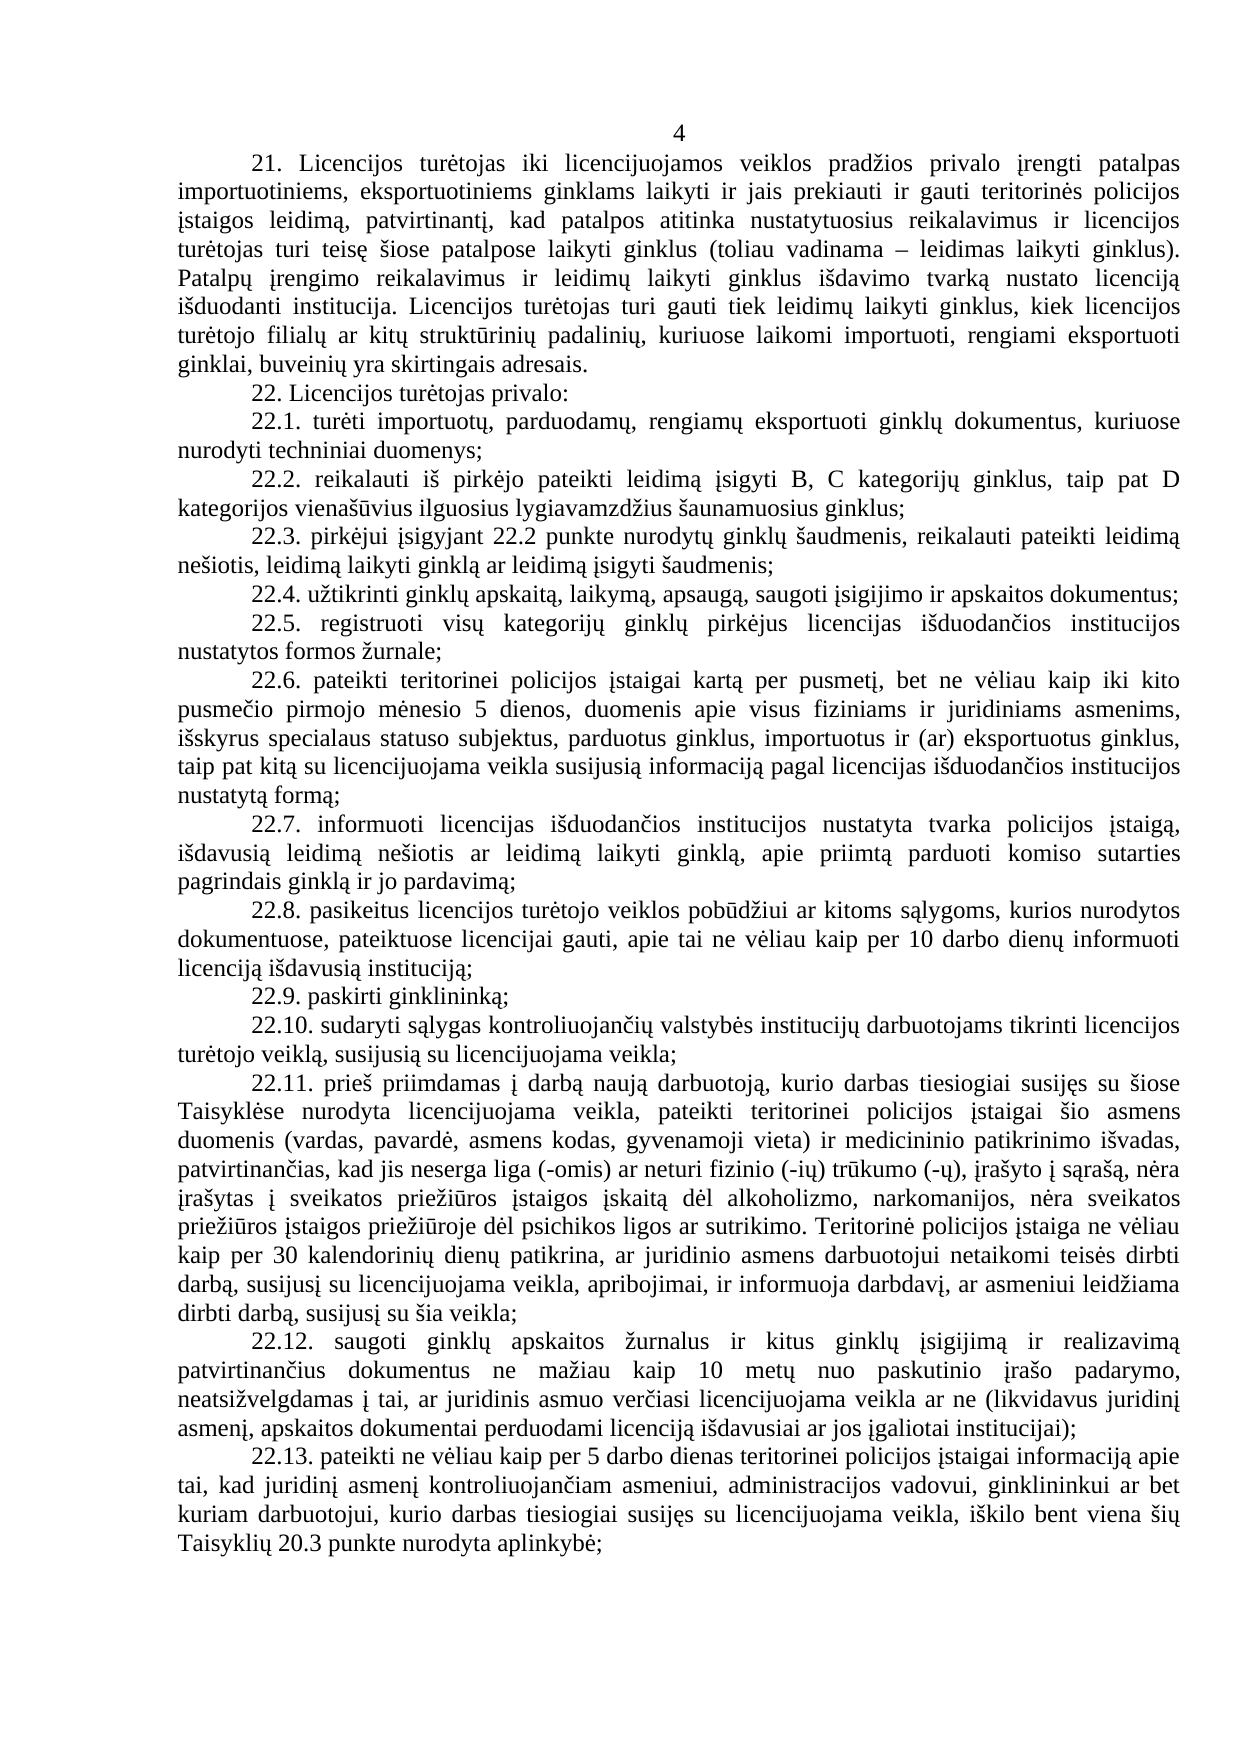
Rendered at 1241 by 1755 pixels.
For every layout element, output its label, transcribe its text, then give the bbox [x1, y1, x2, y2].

text 21. Licencijos turėtojas iki licencijuojamos veiklos pradžios privalo įrengti patalpas importuotiniems, eksportuotiniems ginklams laikyti ir jais prekiauti ir gauti teritorinės policijos įstaigos leidimą, patvirtinantį, kad patalpos atitinka nustatytuosius reikalavimus ir licencijos turėtojas turi teisę šiose patalpose laikyti ginklus (toliau vadinama – leidimas laikyti ginklus). Patalpų įrengimo reikalavimus ir leidimų laikyti ginklus išdavimo tvarką nustato licenciją išduodanti institucija. Licencijos turėtojas turi gauti tiek leidimų laikyti ginklus, kiek licencijos turėtojo filialų ar kitų struktūrinių padalinių, kuriuose laikomi importuoti, rengiami eksportuoti ginklai, buveinių yra skirtingais adresais. [177, 148, 1181, 378]
text 22.11. prieš priimdamas į darbą naują darbuotoją, kurio darbas tiesiogiai susijęs su šiose Taisyklėse nurodyta licencijuojama veikla, pateikti teritorinei policijos įstaigai šio asmens duomenis (vardas, pavardė, asmens kodas, gyvenamoji vieta) ir medicininio patikrinimo išvadas, patvirtinančias, kad jis neserga liga (-omis) ar neturi fizinio (-ių) trūkumo (-ų), įrašyto į sąrašą, nėra įrašytas į sveikatos priežiūros įstaigos įskaitą dėl alkoholizmo, narkomanijos, nėra sveikatos priežiūros įstaigos priežiūroje dėl psichikos ligos ar sutrikimo. Teritorinė policijos įstaiga ne vėliau kaip per 30 kalendorinių dienų patikrina, ar juridinio asmens darbuotojui netaikomi teisės dirbti darbą, susijusį su licencijuojama veikla, apribojimai, ir informuoja darbdavį, ar asmeniui leidžiama dirbti darbą, susijusį su šia veikla; [177, 1068, 1181, 1326]
text 22.12. saugoti ginklų apskaitos žurnalus ir kitus ginklų įsigijimą ir realizavimą patvirtinančius dokumentus ne mažiau kaip 10 metų nuo paskutinio įrašo padarymo, neatsižvelgdamas į tai, ar juridinis asmuo verčiasi licencijuojama veikla ar ne (likvidavus juridinį asmenį, apskaitos dokumentai perduodami licenciją išdavusiai ar jos įgaliotai institucijai); [177, 1326, 1181, 1441]
text 22.6. pateikti teritorinei policijos įstaigai kartą per pusmetį, bet ne vėliau kaip iki kito pusmečio pirmojo mėnesio 5 dienos, duomenis apie visus fiziniams ir juridiniams asmenims, išskyrus specialaus statuso subjektus, parduotus ginklus, importuotus ir (ar) eksportuotus ginklus, taip pat kitą su licencijuojama veikla susijusią informaciją pagal licencijas išduodančios institucijos nustatytą formą; [177, 665, 1181, 809]
text 22.2. reikalauti iš pirkėjo pateikti leidimą įsigyti B, C kategorijų ginklus, taip pat D kategorijos vienašūvius ilguosius lygiavamzdžius šaunamuosius ginklus; [177, 464, 1181, 521]
text 22. Licencijos turėtojas privalo: [177, 378, 1181, 406]
text 22.1. turėti importuotų, parduodamų, rengiamų eksportuoti ginklų dokumentus, kuriuose nurodyti techniniai duomenys; [177, 406, 1181, 464]
text 22.10. sudaryti sąlygas kontroliuojančių valstybės institucijų darbuotojams tikrinti licencijos turėtojo veiklą, susijusią su licencijuojama veikla; [177, 1010, 1181, 1068]
text 22.8. pasikeitus licencijos turėtojo veiklos pobūdžiui ar kitoms sąlygoms, kurios nurodytos dokumentuose, pateiktuose licencijai gauti, apie tai ne vėliau kaip per 10 darbo dienų informuoti licenciją išdavusią instituciją; [177, 895, 1181, 981]
text 22.3. pirkėjui įsigyjant 22.2 punkte nurodytų ginklų šaudmenis, reikalauti pateikti leidimą nešiotis, leidimą laikyti ginklą ar leidimą įsigyti šaudmenis; [177, 521, 1181, 579]
text 22.5. registruoti visų kategorijų ginklų pirkėjus licencijas išduodančios institucijos nustatytos formos žurnale; [177, 608, 1181, 665]
text 22.9. paskirti ginklininką; [177, 981, 1181, 1010]
text 22.7. informuoti licencijas išduodančios institucijos nustatyta tvarka policijos įstaigą, išdavusią leidimą nešiotis ar leidimą laikyti ginklą, apie priimtą parduoti komiso sutarties pagrindais ginklą ir jo pardavimą; [177, 809, 1181, 895]
text 22.13. pateikti ne vėliau kaip per 5 darbo dienas teritorinei policijos įstaigai informaciją apie tai, kad juridinį asmenį kontroliuojančiam asmeniui, administracijos vadovui, ginklininkui ar bet kuriam darbuotojui, kurio darbas tiesiogiai susijęs su licencijuojama veikla, iškilo bent viena šių Taisyklių 20.3 punkte nurodyta aplinkybė; [177, 1441, 1181, 1556]
text 22.4. užtikrinti ginklų apskaitą, laikymą, apsaugą, saugoti įsigijimo ir apskaitos dokumentus; [177, 579, 1181, 608]
